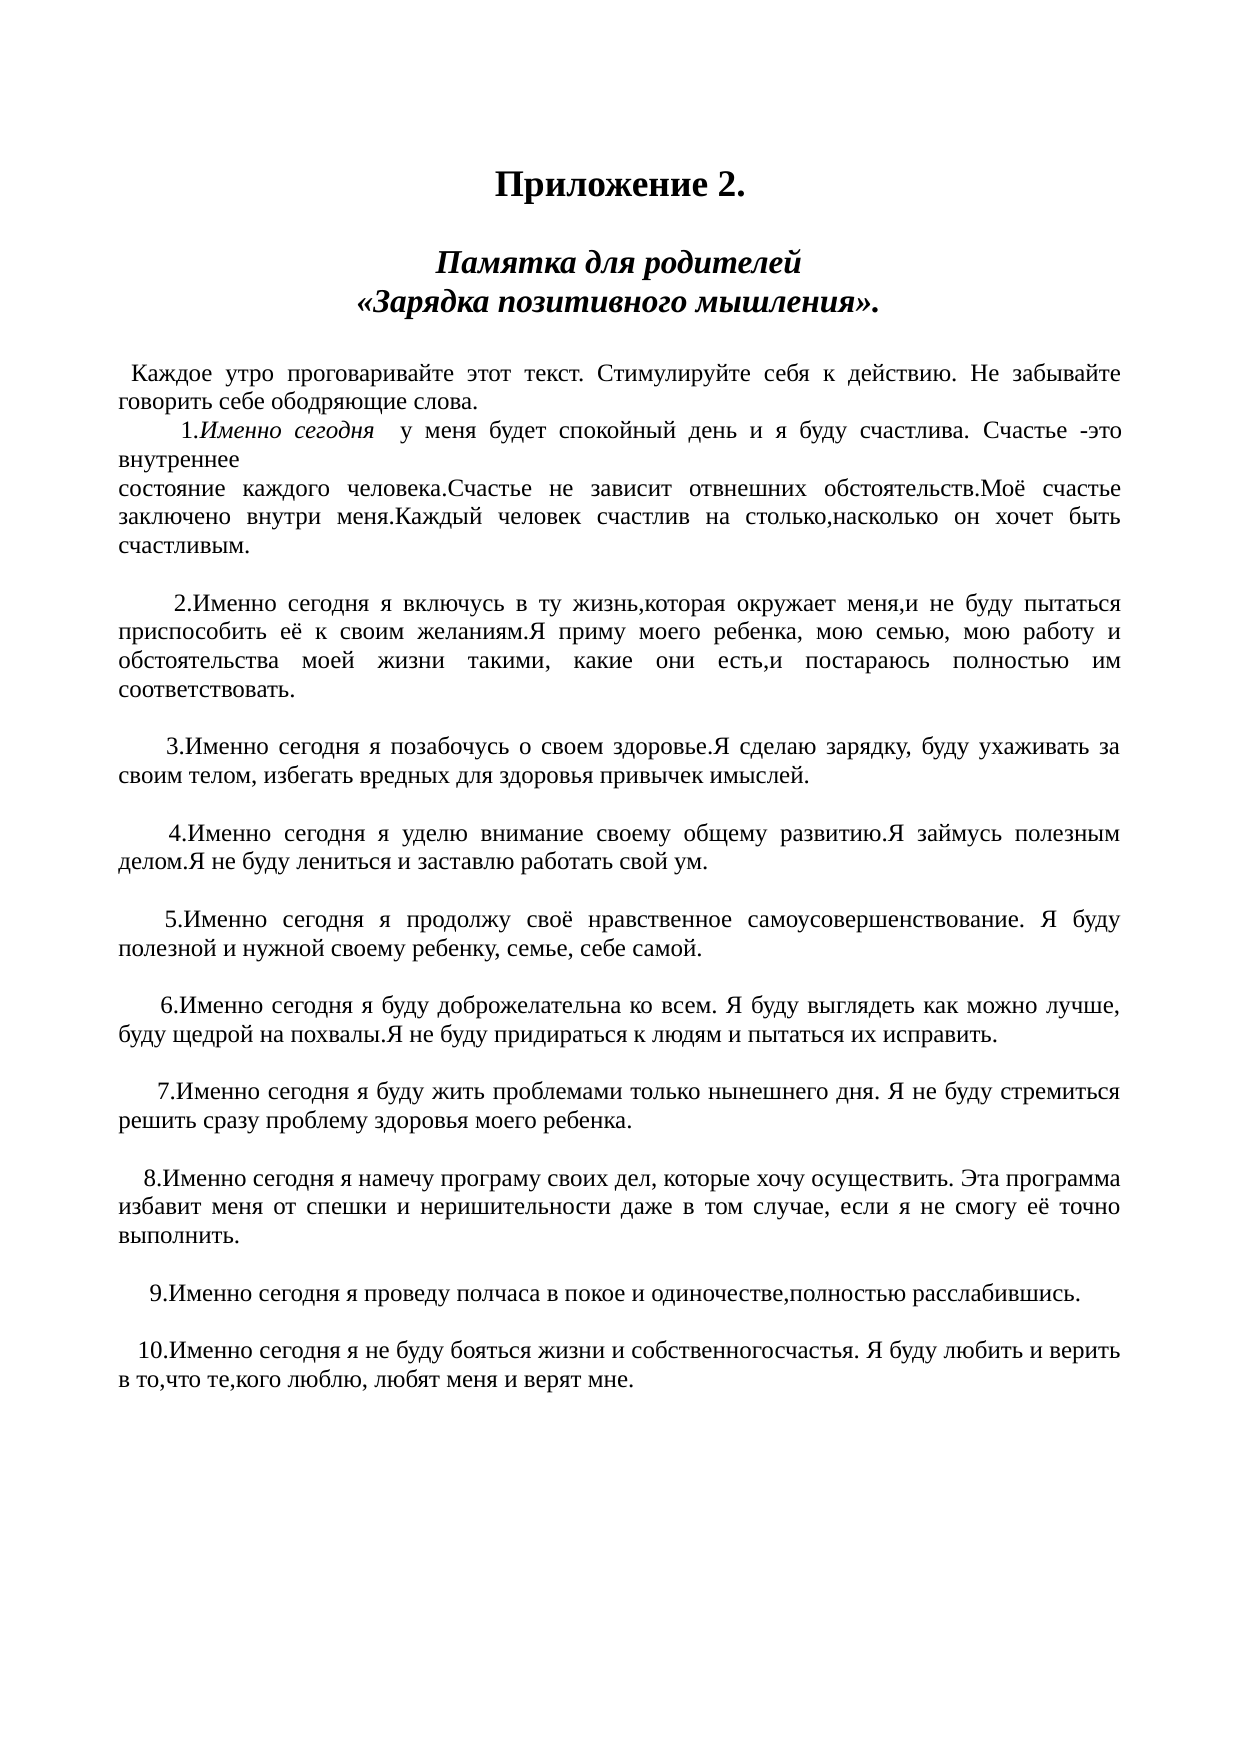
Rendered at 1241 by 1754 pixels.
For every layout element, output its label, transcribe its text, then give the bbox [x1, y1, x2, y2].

text 1.Именно сегодня у меня будет спокойный день и я буду счастлива. Счастье -это внутреннее [118, 415, 1122, 473]
text Каждое утро проговаривайте этот текст. Стимулируйте себя к действию. Не забывайте говорить себе ободряющие слова. [118, 358, 1122, 415]
text 2.Именно сегодня я включусь в ту жизнь,которая окружает меня,и не буду пытаться приспособить её к своим желаниям.Я приму моего ребенка, мою семью, мою работу и обстоятельства моей жизни такими, какие они есть,и постараюсь полностью им соответствовать. [118, 588, 1122, 703]
text 8.Именно сегодня я намечу програму своих дел, которые хочу осуществить. Эта программа избавит меня от спешки и неришительности даже в том случае, если я не смогу её точно выполнить. [118, 1163, 1122, 1249]
text 10.Именно сегодня я не буду бояться жизни и собственногосчастья. Я буду любить и верить в то,что те,кого люблю, любят меня и верят мне. [118, 1335, 1122, 1393]
text 4.Именно сегодня я уделю внимание своему общему развитию.Я займусь полезным делом.Я не буду лениться и заставлю работать свой ум. [118, 818, 1122, 875]
text Памятка для родителей [118, 243, 1122, 281]
text Приложение 2. [118, 161, 1122, 204]
text 6.Именно сегодня я буду доброжелательна ко всем. Я буду выглядеть как можно лучше, буду щедрой на похвалы.Я не буду придираться к людям и пытаться их исправить. [118, 990, 1122, 1048]
text «Зарядка позитивного мышления». [118, 281, 1122, 319]
text 7.Именно сегодня я буду жить проблемами только нынешнего дня. Я не буду стремиться решить сразу проблему здоровья моего ребенка. [118, 1076, 1122, 1134]
text 3.Именно сегодня я позабочусь о своем здоровье.Я сделаю зарядку, буду ухаживать за своим телом, избегать вредных для здоровья привычек имыслей. [118, 731, 1122, 789]
text 5.Именно сегодня я продолжу своё нравственное самоусовершенствование. Я буду полезной и нужной своему ребенку, семье, себе самой. [118, 904, 1122, 961]
text 9.Именно сегодня я проведу полчаса в покое и одиночестве,полностью расслабившись. [118, 1278, 1122, 1306]
text состояние каждого человека.Счастье не зависит отвнешних обстоятельств.Моё счастье заключено внутри меня.Каждый человек счастлив на столько,насколько он хочет быть счастливым. [118, 473, 1122, 559]
